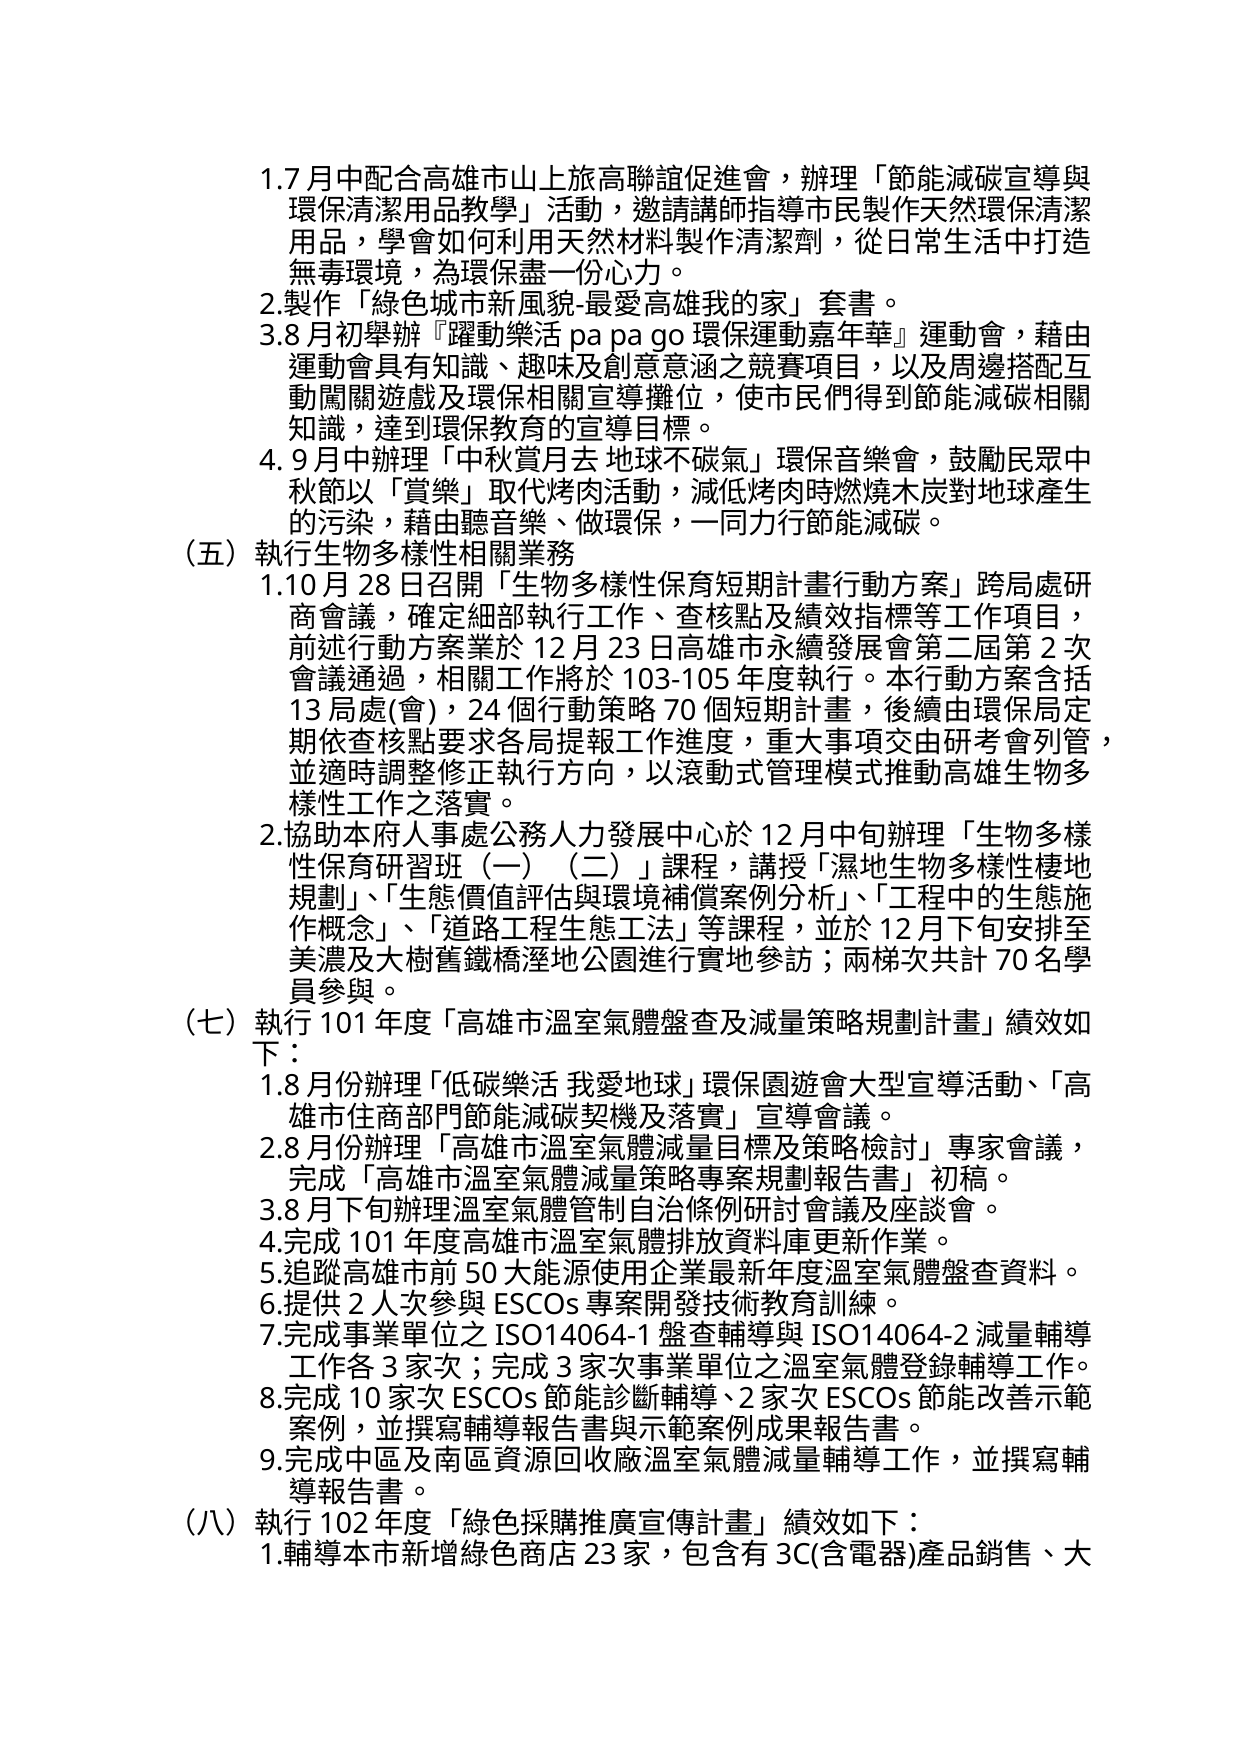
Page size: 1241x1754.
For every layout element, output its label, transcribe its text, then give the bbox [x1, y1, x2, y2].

text 1.7月中配合高雄市山上旅高聯誼促進會，辦理「節能減碳宣導與環保清潔用品教學」活動，邀請講師指導市民製作天然環保清潔用品，學會如何利用天然材料製作清潔劑，從日常生活中打造無毒環境，為環保盡一份心力。 [259, 164, 1092, 289]
text 2.協助本府人事處公務人力發展中心於12月中旬辦理「生物多樣性保育研習班（一）（二）」課程，講授「濕地生物多樣性棲地規劃」、「生態價值評估與環境補償案例分析」、「工程中的生態施作概念」、「道路工程生態工法」等課程，並於12月下旬安排至美濃及大樹舊鐵橋溼地公園進行實地參訪；兩梯次共計70名學員參與。 [259, 821, 1092, 1008]
text 8.完成10家次ESCOs節能診斷輔導、2家次ESCOs節能改善示範案例，並撰寫輔導報告書與示範案例成果報告書。 [259, 1383, 1092, 1446]
text 1.輔導本市新增綠色商店23家，包含有3C(含電器)產品銷售、大 [259, 1539, 1092, 1571]
text 2.8月份辦理「高雄市溫室氣體減量目標及策略檢討」專家會議，完成「高雄市溫室氣體減量策略專案規劃報告書」初稿。 [259, 1133, 1092, 1196]
text 4. 9月中辦理「中秋賞月去 地球不碳氣」環保音樂會，鼓勵民眾中秋節以「賞樂」取代烤肉活動，減低烤肉時燃燒木炭對地球產生的污染，藉由聽音樂、做環保，一同力行節能減碳。 [259, 446, 1092, 539]
text 3.8月下旬辦理溫室氣體管制自治條例研討會議及座談會。 [259, 1196, 1092, 1227]
text 1.10月28日召開「生物多樣性保育短期計畫行動方案」跨局處研商會議，確定細部執行工作、查核點及績效指標等工作項目，前述行動方案業於12月23日高雄市永續發展會第二屆第2次會議通過，相關工作將於103-105年度執行。本行動方案含括13局處(會)，24個行動策略70個短期計畫，後續由環保局定期依查核點要求各局提報工作進度，重大事項交由研考會列管，並適時調整修正執行方向，以滾動式管理模式推動高雄生物多樣性工作之落實。 [259, 571, 1092, 821]
text 4.完成101年度高雄市溫室氣體排放資料庫更新作業。 [259, 1227, 1092, 1258]
text 5.追蹤高雄市前50大能源使用企業最新年度溫室氣體盤查資料。 [259, 1258, 1092, 1289]
text 2.製作「綠色城市新風貌-最愛高雄我的家」套書。 [259, 289, 1092, 321]
text 9.完成中區及南區資源回收廠溫室氣體減量輔導工作，並撰寫輔導報告書。 [259, 1446, 1092, 1508]
text （八）執行102年度「綠色採購推廣宣傳計畫」績效如下： [148, 1508, 1092, 1539]
text （七）執行101年度「高雄市溫室氣體盤查及減量策略規劃計畫」績效如下： [167, 1008, 1092, 1071]
text 6.提供2人次參與ESCOs專案開發技術教育訓練。 [259, 1289, 1092, 1321]
text 1.8月份辦理「低碳樂活 我愛地球」環保園遊會大型宣導活動、「高雄市住商部門節能減碳契機及落實」宣導會議。 [259, 1071, 1092, 1133]
text （五）執行生物多樣性相關業務 [148, 539, 1092, 571]
text 3.8月初舉辦『躍動樂活pa pa go 環保運動嘉年華』運動會，藉由運動會具有知識、趣味及創意意涵之競賽項目，以及周邊搭配互動闖關遊戲及環保相關宣導攤位，使市民們得到節能減碳相關知識，達到環保教育的宣導目標。 [259, 321, 1092, 446]
text 7.完成事業單位之ISO14064-1盤查輔導與ISO14064-2減量輔導工作各3家次；完成3家次事業單位之溫室氣體登錄輔導工作。 [259, 1321, 1092, 1383]
